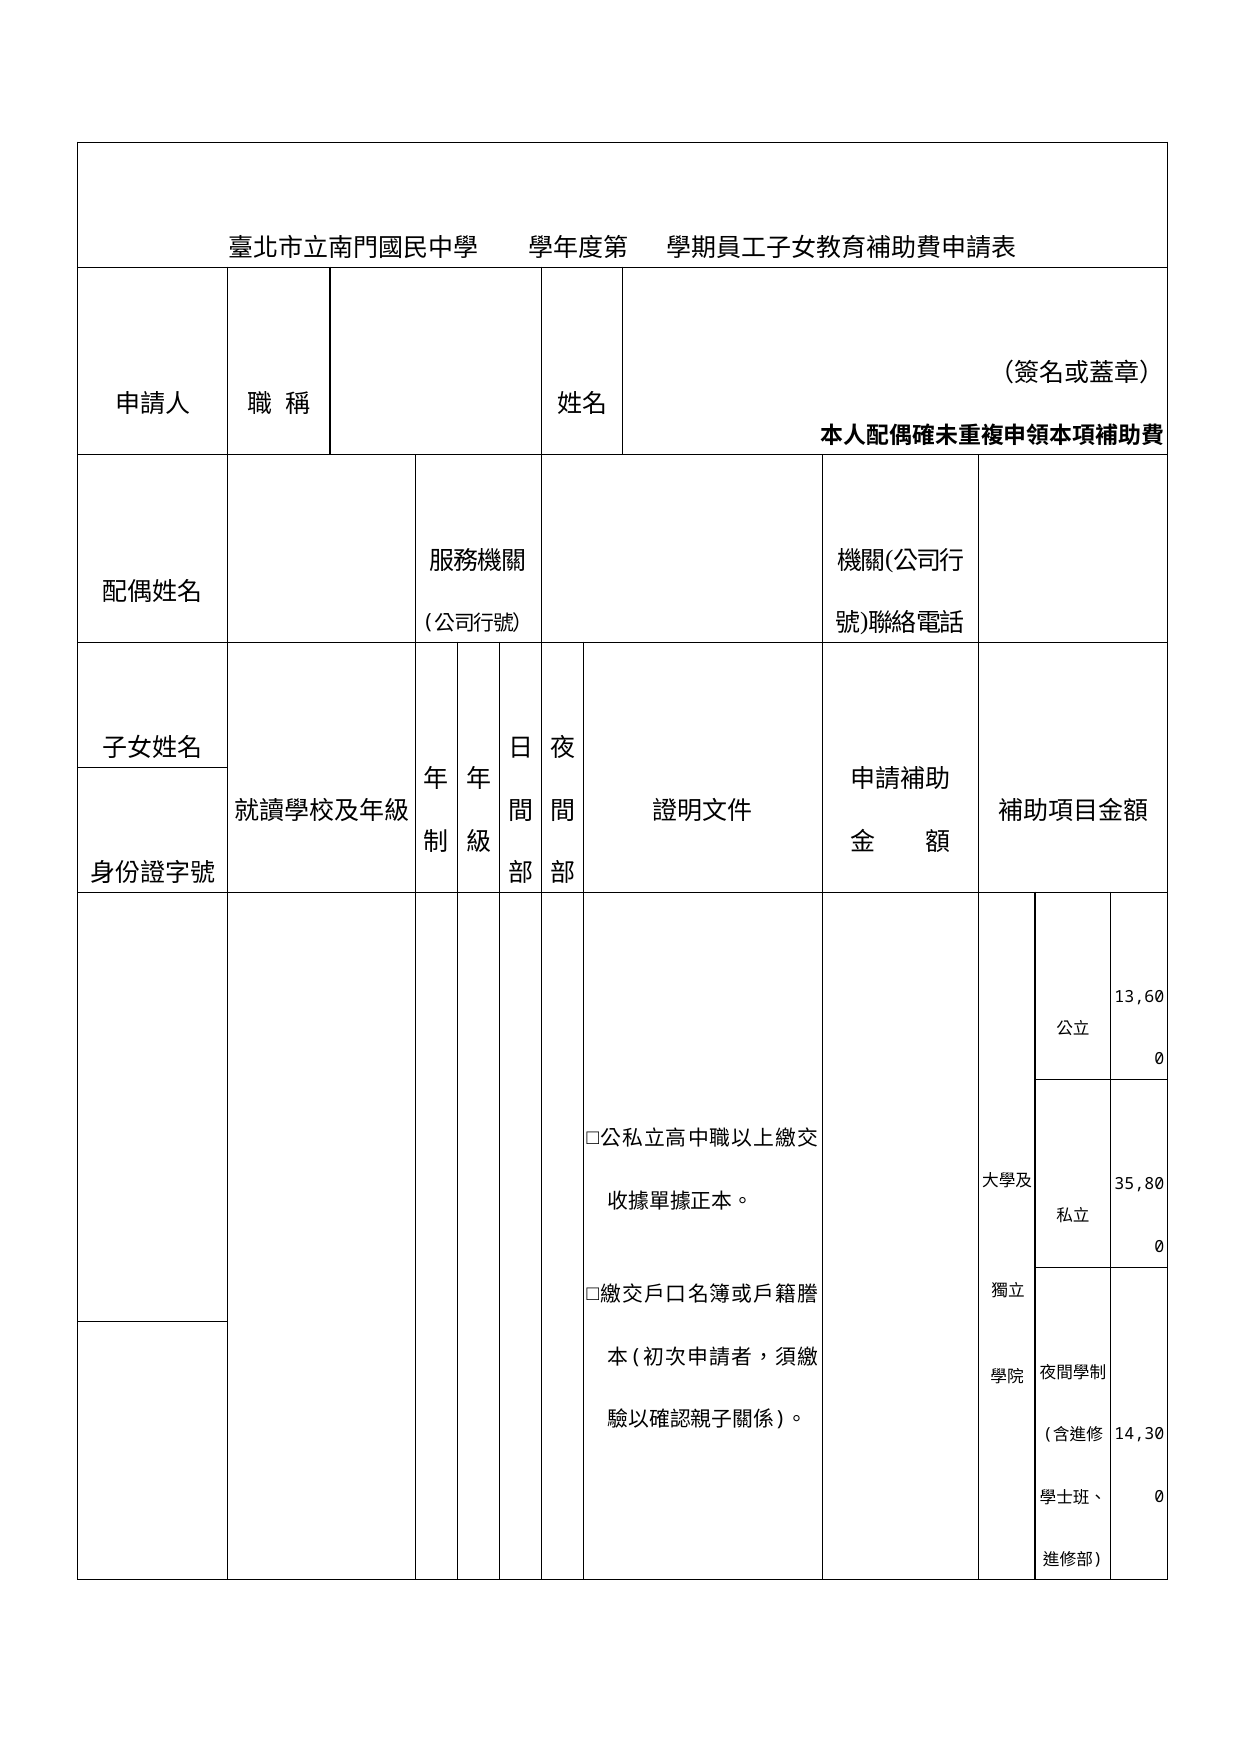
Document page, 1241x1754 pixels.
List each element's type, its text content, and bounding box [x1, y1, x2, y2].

table_cell [542, 893, 583, 1579]
table_cell 職 稱 [228, 268, 329, 454]
table_cell 公立 [1036, 893, 1110, 1079]
table_cell 補助項目金額 [979, 643, 1167, 892]
table_cell 夜間部 [542, 643, 583, 892]
table_cell 就讀學校及年級 [228, 643, 415, 892]
table_cell 年級 [458, 643, 499, 892]
table_cell [500, 893, 541, 1579]
table_cell 大學及 獨立 學院 [979, 893, 1034, 1579]
table_cell [78, 1322, 227, 1579]
table_cell 子女姓名 [78, 643, 227, 767]
table_cell 35,800 [1111, 1080, 1167, 1267]
table_cell 夜間學制(含進修學士班、進修部) [1036, 1268, 1110, 1579]
table_cell [542, 455, 822, 642]
table_cell 機關(公司行號)聯絡電話 [823, 455, 978, 642]
table_cell [331, 268, 541, 454]
table_cell 服務機關 (公司行號） [416, 455, 541, 642]
table_cell （簽名或蓋章） 本人配偶確未重複申領本項補助費 [623, 268, 1167, 454]
table_cell 申請補助 金 額 [823, 643, 978, 892]
table_cell [228, 893, 415, 1579]
table_cell 日間部 [500, 643, 541, 892]
table_cell □公私立高中職以上繳交收據單據正本。 □繳交戶口名簿或戶籍謄本(初次申請者，須繳驗以確認親子關係)。 [584, 893, 822, 1579]
table_cell 身份證字號 [78, 768, 227, 892]
table_cell 配偶姓名 [78, 455, 227, 642]
table_header 臺北市立南門國民中學 學年度第 學期員工子女教育補助費申請表 [78, 143, 1167, 267]
table_cell [823, 893, 978, 1579]
table_cell 申請人 [78, 268, 227, 454]
table_cell [228, 455, 415, 642]
table_cell [979, 455, 1167, 642]
table_cell [458, 893, 499, 1579]
table_cell 私立 [1036, 1080, 1110, 1267]
table_cell 姓名 [542, 268, 622, 454]
table_cell 年制 [416, 643, 457, 892]
table_cell 13,600 [1111, 893, 1167, 1079]
table_cell [416, 893, 457, 1579]
table_cell 證明文件 [584, 643, 822, 892]
table_cell 14,300 [1111, 1268, 1167, 1579]
table_cell [78, 893, 227, 1321]
